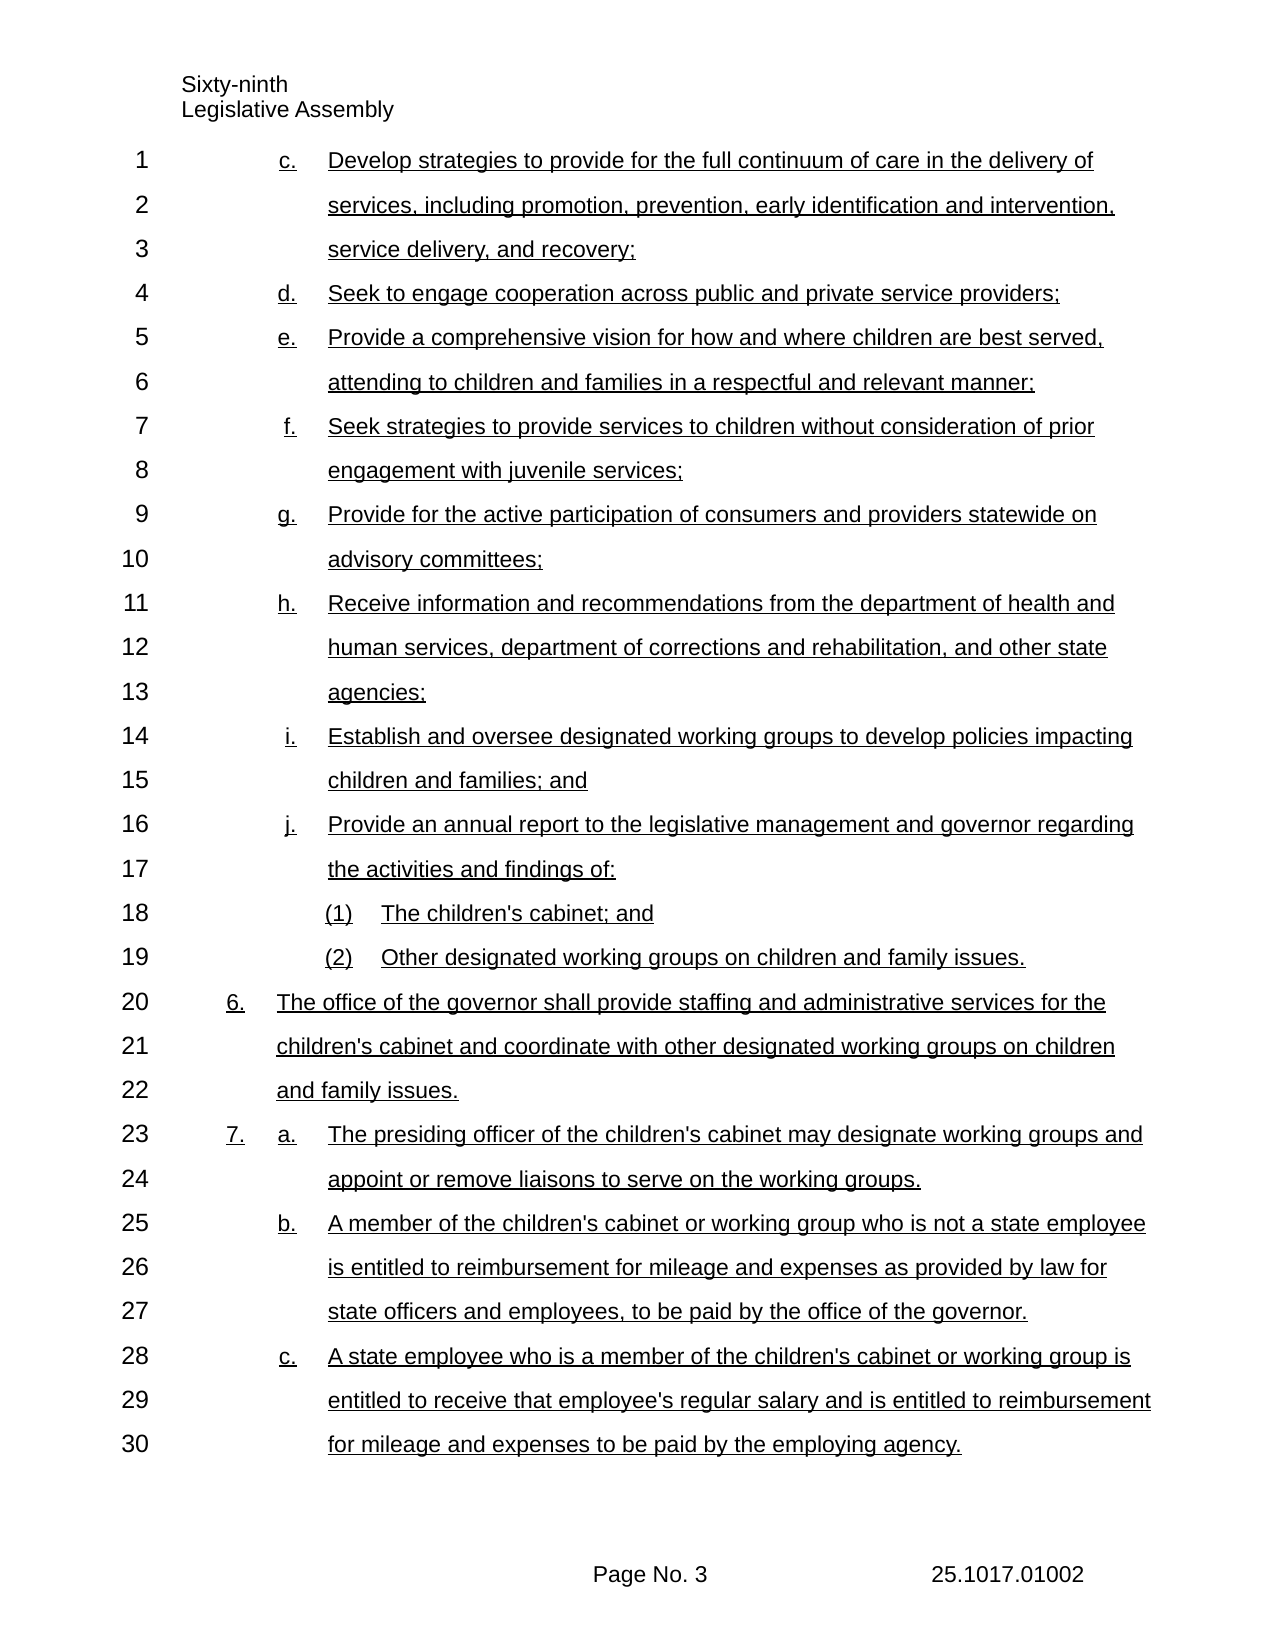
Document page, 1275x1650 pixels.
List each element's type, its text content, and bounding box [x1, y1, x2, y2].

text j. Provide an annual report to the legislative management and governor regarding the activities and findings of: [181, 797, 1154, 886]
text f. Seek strategies to provide services to children without consideration of prior engagement with juvenile services; [181, 399, 1154, 487]
text (2) Other designated working groups on children and family issues. [181, 930, 1154, 974]
text (1) The children's cabinet; and [181, 886, 1154, 930]
text e. Provide a comprehensive vision for how and where children are best served, attending to children and families in a respectful and relevant manner; [181, 310, 1154, 399]
text c. Develop strategies to provide for the full continuum of care in the delivery of services, including promotion, prevention, early identification and intervention, service delivery, and recovery; [181, 133, 1154, 266]
text h. Receive information and recommendations from the department of health and human services, department of corrections and rehabilitation, and other state agencies; [181, 576, 1154, 709]
text c. A state employee who is a member of the children's cabinet or working group is entitled to receive that employee's regular salary and is entitled to reimbursement for mileage and expenses to be paid by the employing agency. [181, 1329, 1154, 1461]
text b. A member of the children's cabinet or working group who is not a state employee is entitled to reimbursement for mileage and expenses as provided by law for state officers and employees, to be paid by the office of the governor. [181, 1196, 1154, 1329]
text i. Establish and oversee designated working groups to develop policies impacting children and families; and [181, 709, 1154, 797]
text d. Seek to engage cooperation across public and private service providers; [181, 266, 1154, 310]
text g. Provide for the active participation of consumers and providers statewide on advisory committees; [181, 487, 1154, 576]
text 7. a. The presiding officer of the children's cabinet may designate working groups and appoint or remove liaisons to serve on the working groups. [181, 1107, 1154, 1196]
text 6. The office of the governor shall provide staffing and administrative services for the children's cabinet and coordinate with other designated working groups on children and family issues. [181, 974, 1154, 1107]
